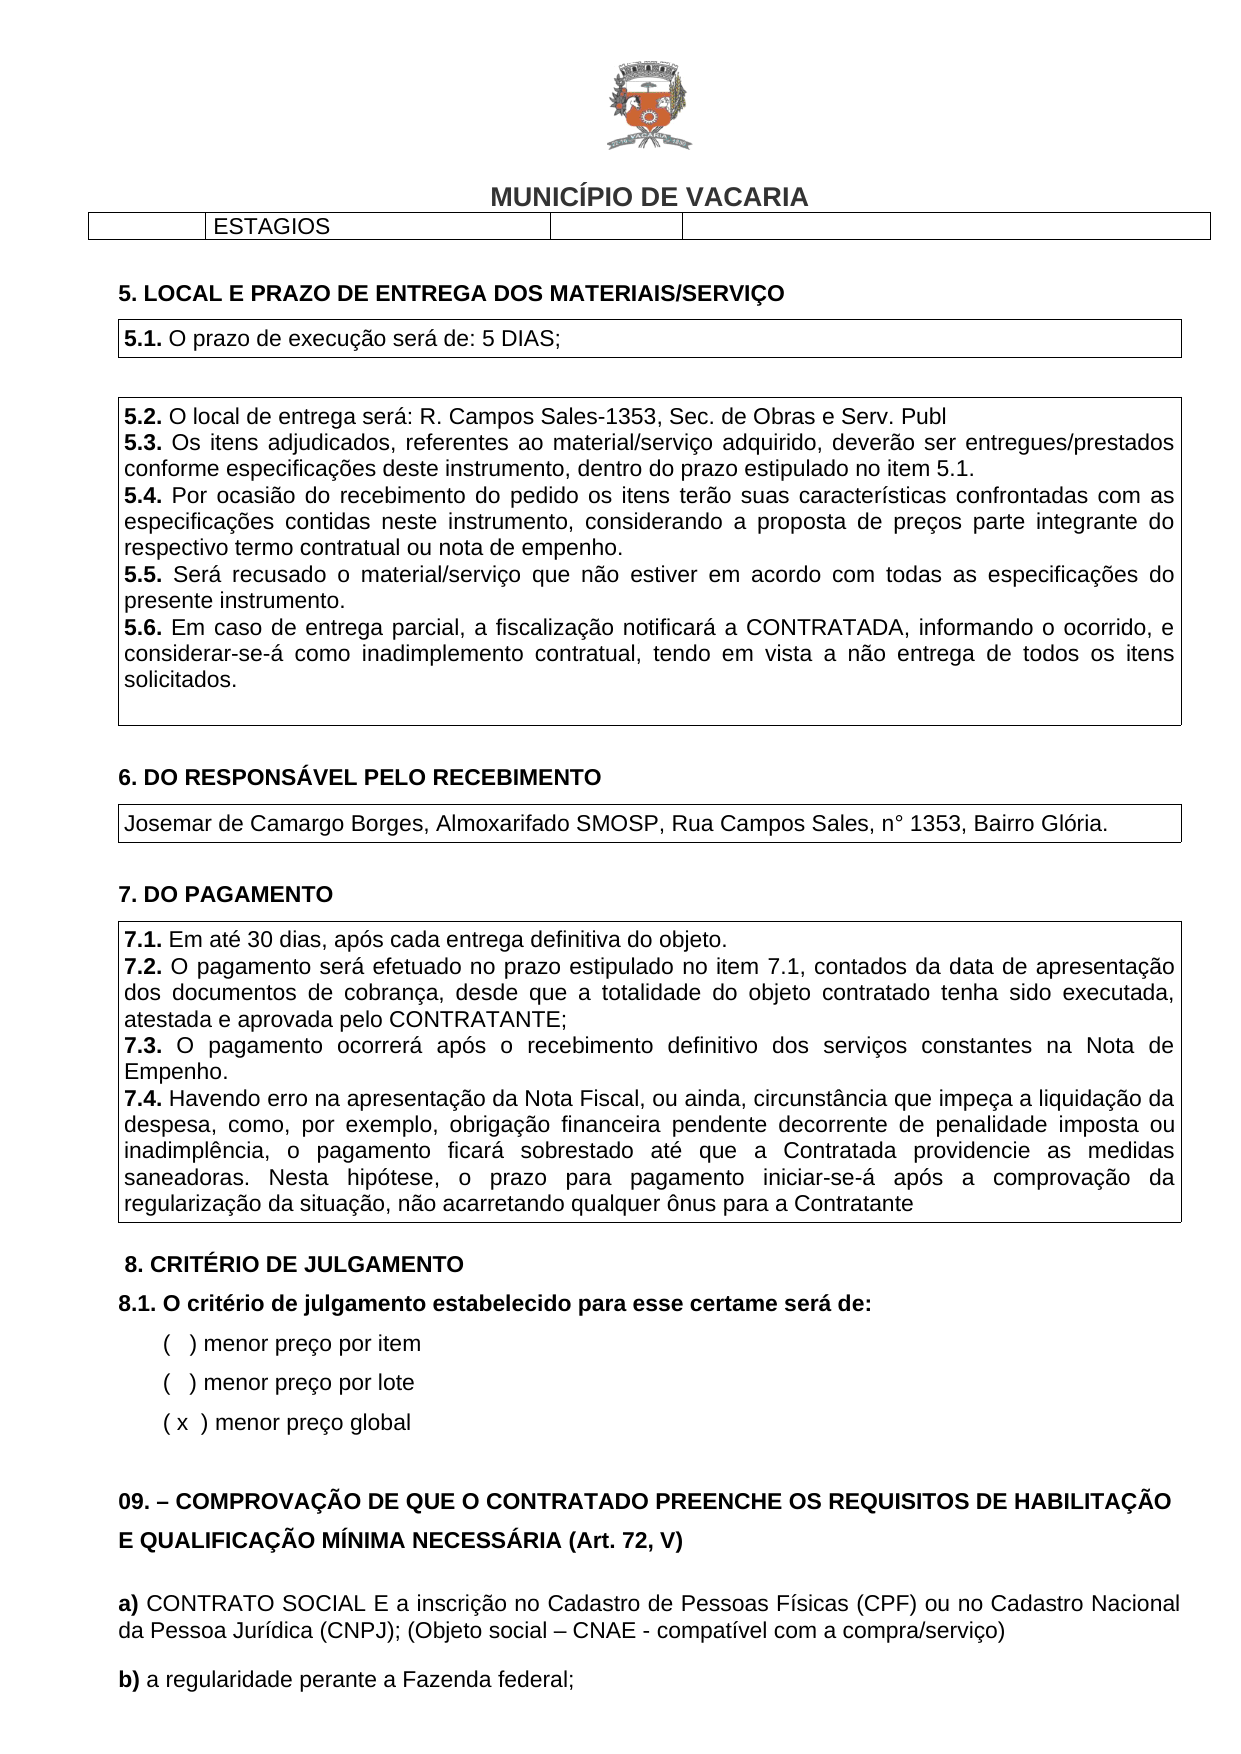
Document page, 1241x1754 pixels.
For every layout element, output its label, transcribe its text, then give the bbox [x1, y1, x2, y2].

table_header Josemar de Camargo Borges, Almoxarifado SMOSP, Rua Campos Sales, n° 1353, Bairro Glória. [119, 805, 1181, 842]
text b) a regularidade perante a Fazenda federal; [118, 1666, 1181, 1693]
text ( ) menor preço por item [118, 1330, 1181, 1356]
list 7. DO PAGAMENTO [118, 881, 1181, 907]
list 09. – COMPROVAÇÃO DE QUE O CONTRATADO PREENCHE OS REQUISITOS DE HABILITAÇÃO E QUALIFICAÇÃO MÍNIMA NECESSÁRIA (Art. 72, V) [118, 1488, 1181, 1554]
text 8.1. O critério de julgamento estabelecido para esse certame será de: [118, 1290, 1181, 1317]
picture [606, 60, 693, 150]
list 6. DO RESPONSÁVEL PELO RECEBIMENTO [118, 764, 1181, 791]
table_header 7.1. Em até 30 dias, após cada entrega definitiva do objeto. 7.2. O pagamento será efetuado no prazo estipulado no item 7.1, contados da data de apresentação dos documentos de cobrança, desde que a totalidade do objeto contratado tenha sido executada, atestada e aprovada pelo CONTRATANTE; 7.3. O pagamento ocorrerá após o recebimento definitivo dos serviços constantes na Nota de Empenho. 7.4. Havendo erro na apresentação da Nota Fiscal, ou ainda, circunstância que impeça a liquidação da despesa, como, por exemplo, obrigação financeira pendente decorrente de penalidade imposta ou inadimplência, o pagamento ficará sobrestado até que a Contratada providencie as medidas saneadoras. Nesta hipótese, o prazo para pagamento iniciar-se-á após a comprovação da regularização da situação, não acarretando qualquer ônus para a Contratante [119, 922, 1181, 1222]
text a) CONTRATO SOCIAL E a inscrição no Cadastro de Pessoas Físicas (CPF) ou no Cadastro Nacional da Pessoa Jurídica (CNPJ); (Objeto social – CNAE - compatível com a compra/serviço) [118, 1590, 1181, 1643]
text 8. CRITÉRIO DE JULGAMENTO [118, 1251, 1181, 1277]
text ( x ) menor preço global [118, 1409, 1181, 1435]
table_cell [551, 213, 682, 239]
list 5. LOCAL E PRAZO DE ENTREGA DOS MATERIAIS/SERVIÇO [118, 280, 1181, 306]
table_cell [89, 213, 205, 239]
table_header 5.2. O local de entrega será: R. Campos Sales-1353, Sec. de Obras e Serv. Publ 5.3. Os itens adjudicados, referentes ao material/serviço adquirido, deverão ser entregues/prestados conforme especificações deste instrumento, dentro do prazo estipulado no item 5.1. 5.4. Por ocasião do recebimento do pedido os itens terão suas características confrontadas com as especificações contidas neste instrumento, considerando a proposta de preços parte integrante do respectivo termo contratual ou nota de empenho. 5.5. Será recusado o material/serviço que não estiver em acordo com todas as especificações do presente instrumento. 5.6. Em caso de entrega parcial, a fiscalização notificará a CONTRATADA, informando o ocorrido, e considerar-se-á como inadimplemento contratual, tendo em vista a não entrega de todos os itens solicitados. [119, 398, 1181, 724]
table_header 5.1. O prazo de execução será de: 5 DIAS; [119, 320, 1181, 357]
table_cell ESTAGIOS [206, 213, 550, 239]
text ( ) menor preço por lote [118, 1369, 1181, 1396]
table_cell [683, 213, 1210, 239]
